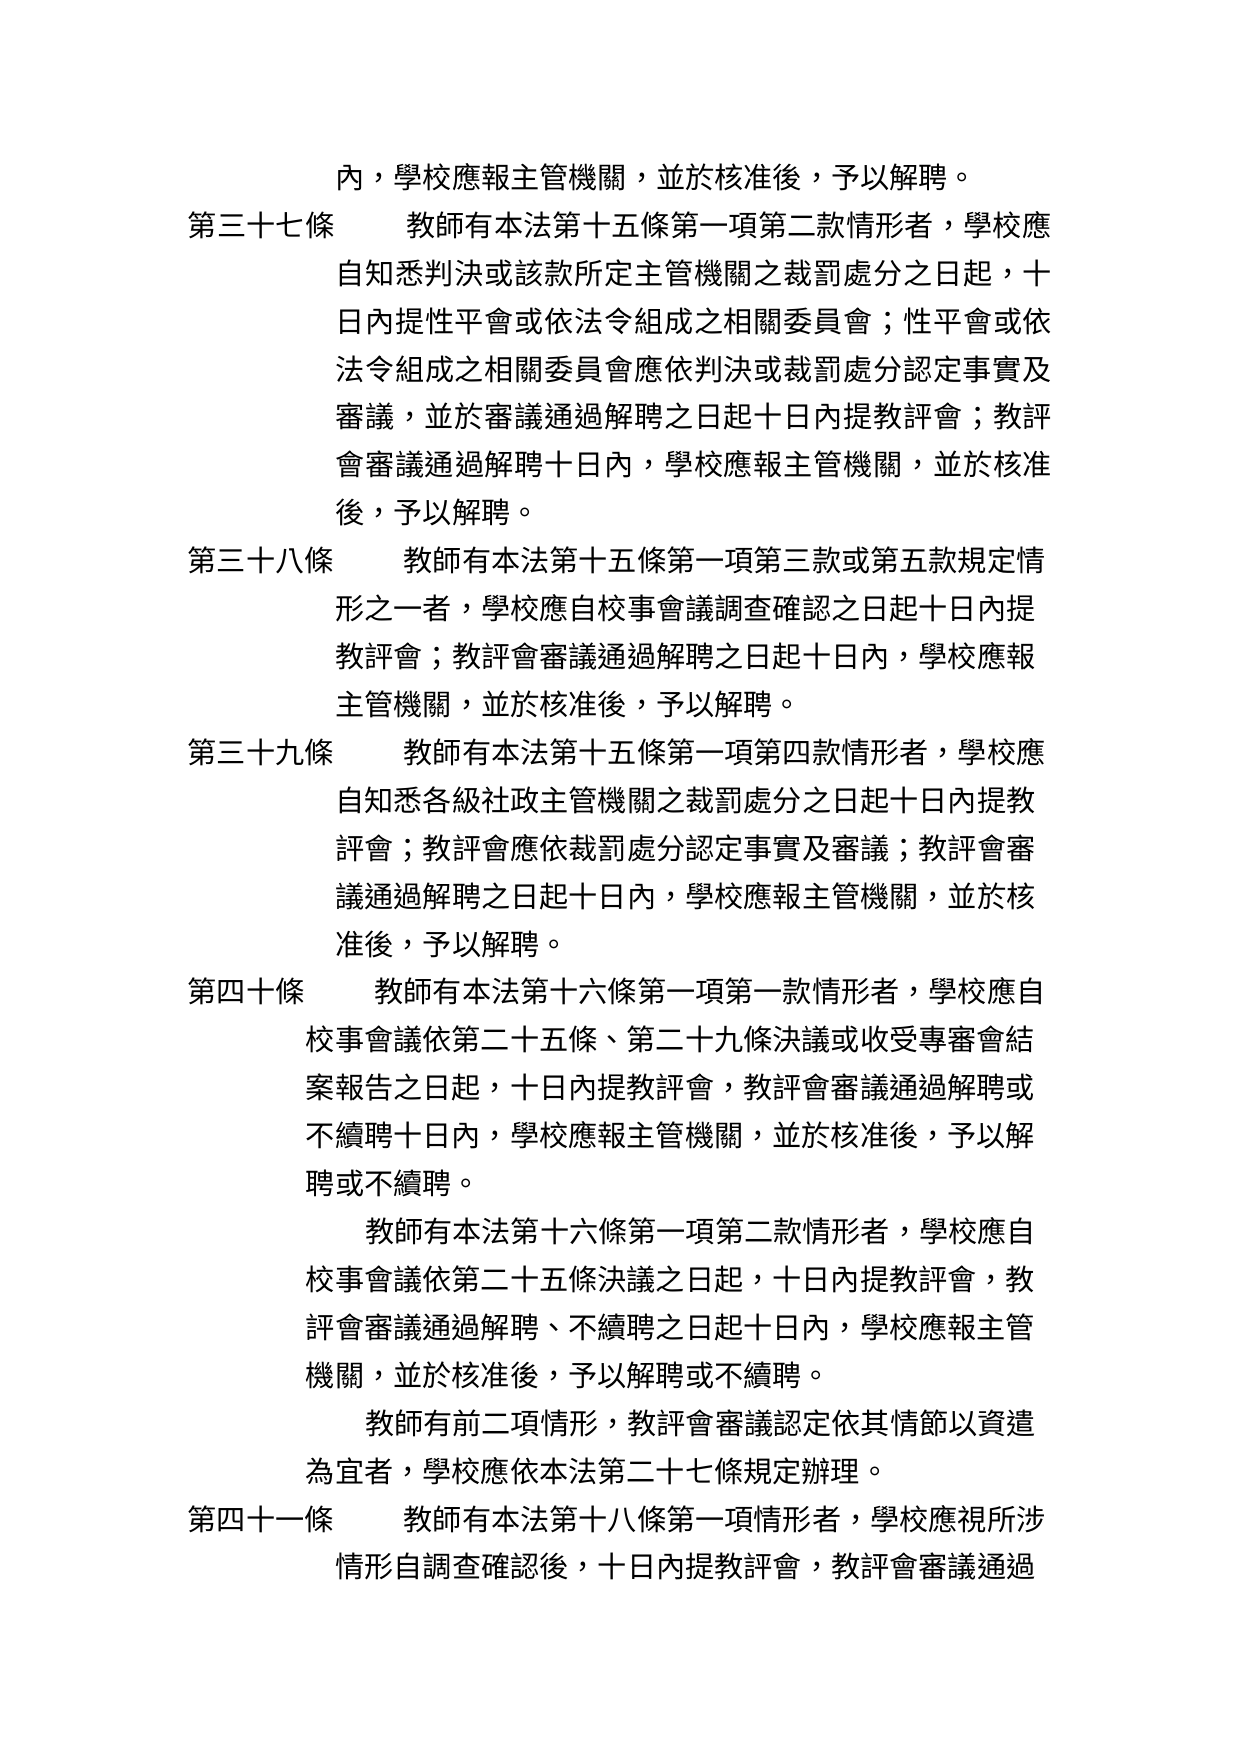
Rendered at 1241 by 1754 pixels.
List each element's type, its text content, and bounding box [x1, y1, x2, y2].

text 第三十七條 教師有本法第十五條第一項第二款情形者，學校應自知悉判決或該款所定主管機關之裁罰處分之日起，十日內提性平會或依法令組成之相關委員會；性平會或依法令組成之相關委員會應依判決或裁罰處分認定事實及審議，並於審議通過解聘之日起十日內提教評會；教評會審議通過解聘十日內，學校應報主管機關，並於核准後，予以解聘。 [187, 198, 1053, 533]
text 第四十條 教師有本法第十六條第一項第一款情形者，學校應自校事會議依第二十五條、第二十九條決議或收受專審會結案報告之日起，十日內提教評會，教評會審議通過解聘或不續聘十日內，學校應報主管機關，並於核准後，予以解聘或不續聘。 [187, 964, 1053, 1204]
text 教師有本法第十六條第一項第二款情形者，學校應自校事會議依第二十五條決議之日起，十日內提教評會，教評會審議通過解聘、不續聘之日起十日內，學校應報主管機關，並於核准後，予以解聘或不續聘。 [306, 1204, 1053, 1396]
text 第四十一條 教師有本法第十八條第一項情形者，學校應視所涉情形自調查確認後，十日內提教評會，教評會審議通過 [187, 1492, 1053, 1587]
text 內，學校應報主管機關，並於核准後，予以解聘。 [187, 150, 1053, 198]
text 第三十八條 教師有本法第十五條第一項第三款或第五款規定情形之一者，學校應自校事會議調查確認之日起十日內提教評會；教評會審議通過解聘之日起十日內，學校應報主管機關，並於核准後，予以解聘。 [187, 533, 1053, 725]
text 第三十九條 教師有本法第十五條第一項第四款情形者，學校應自知悉各級社政主管機關之裁罰處分之日起十日內提教評會；教評會應依裁罰處分認定事實及審議；教評會審議通過解聘之日起十日內，學校應報主管機關，並於核准後，予以解聘。 [187, 725, 1053, 964]
text 教師有前二項情形，教評會審議認定依其情節以資遣為宜者，學校應依本法第二十七條規定辦理。 [306, 1396, 1053, 1492]
